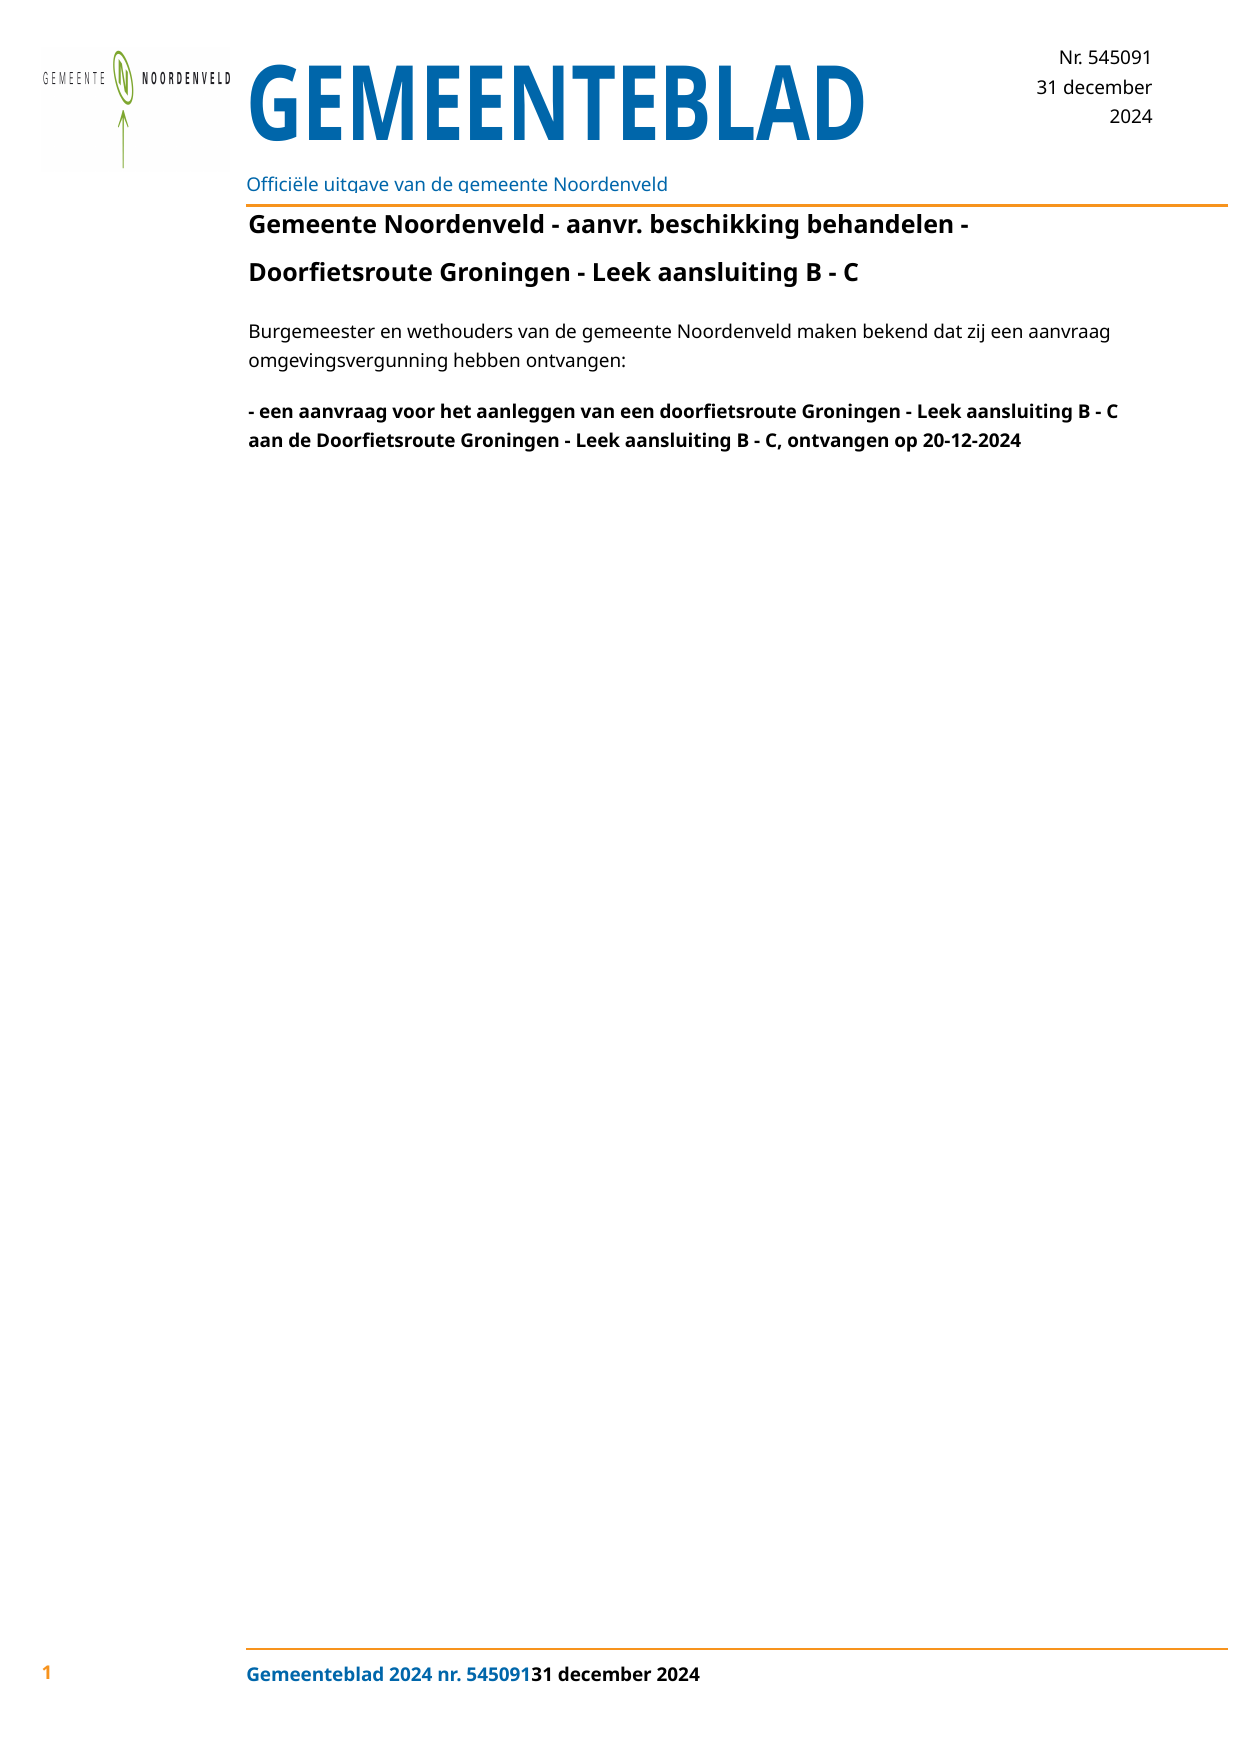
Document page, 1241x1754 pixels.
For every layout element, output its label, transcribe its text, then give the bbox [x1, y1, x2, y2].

picture [41, 47, 231, 172]
text - een aanvraag voor het aanleggen van een doorfietsroute Groningen - Leek aansluiting B - C aan de Doorfietsroute Groningen - Leek aansluiting B - C, ontvangen op 20-12-2024 [248, 398, 1152, 453]
text Burgemeester en wethouders van de gemeente Noordenveld maken bekend dat zij een aanvraag omgevingsvergunning hebben ontvangen: [248, 318, 1152, 373]
text Gemeente Noordenveld - aanvr. beschikking behandelen - Doorfietsroute Groningen - Leek aansluiting B - C [248, 207, 1152, 288]
